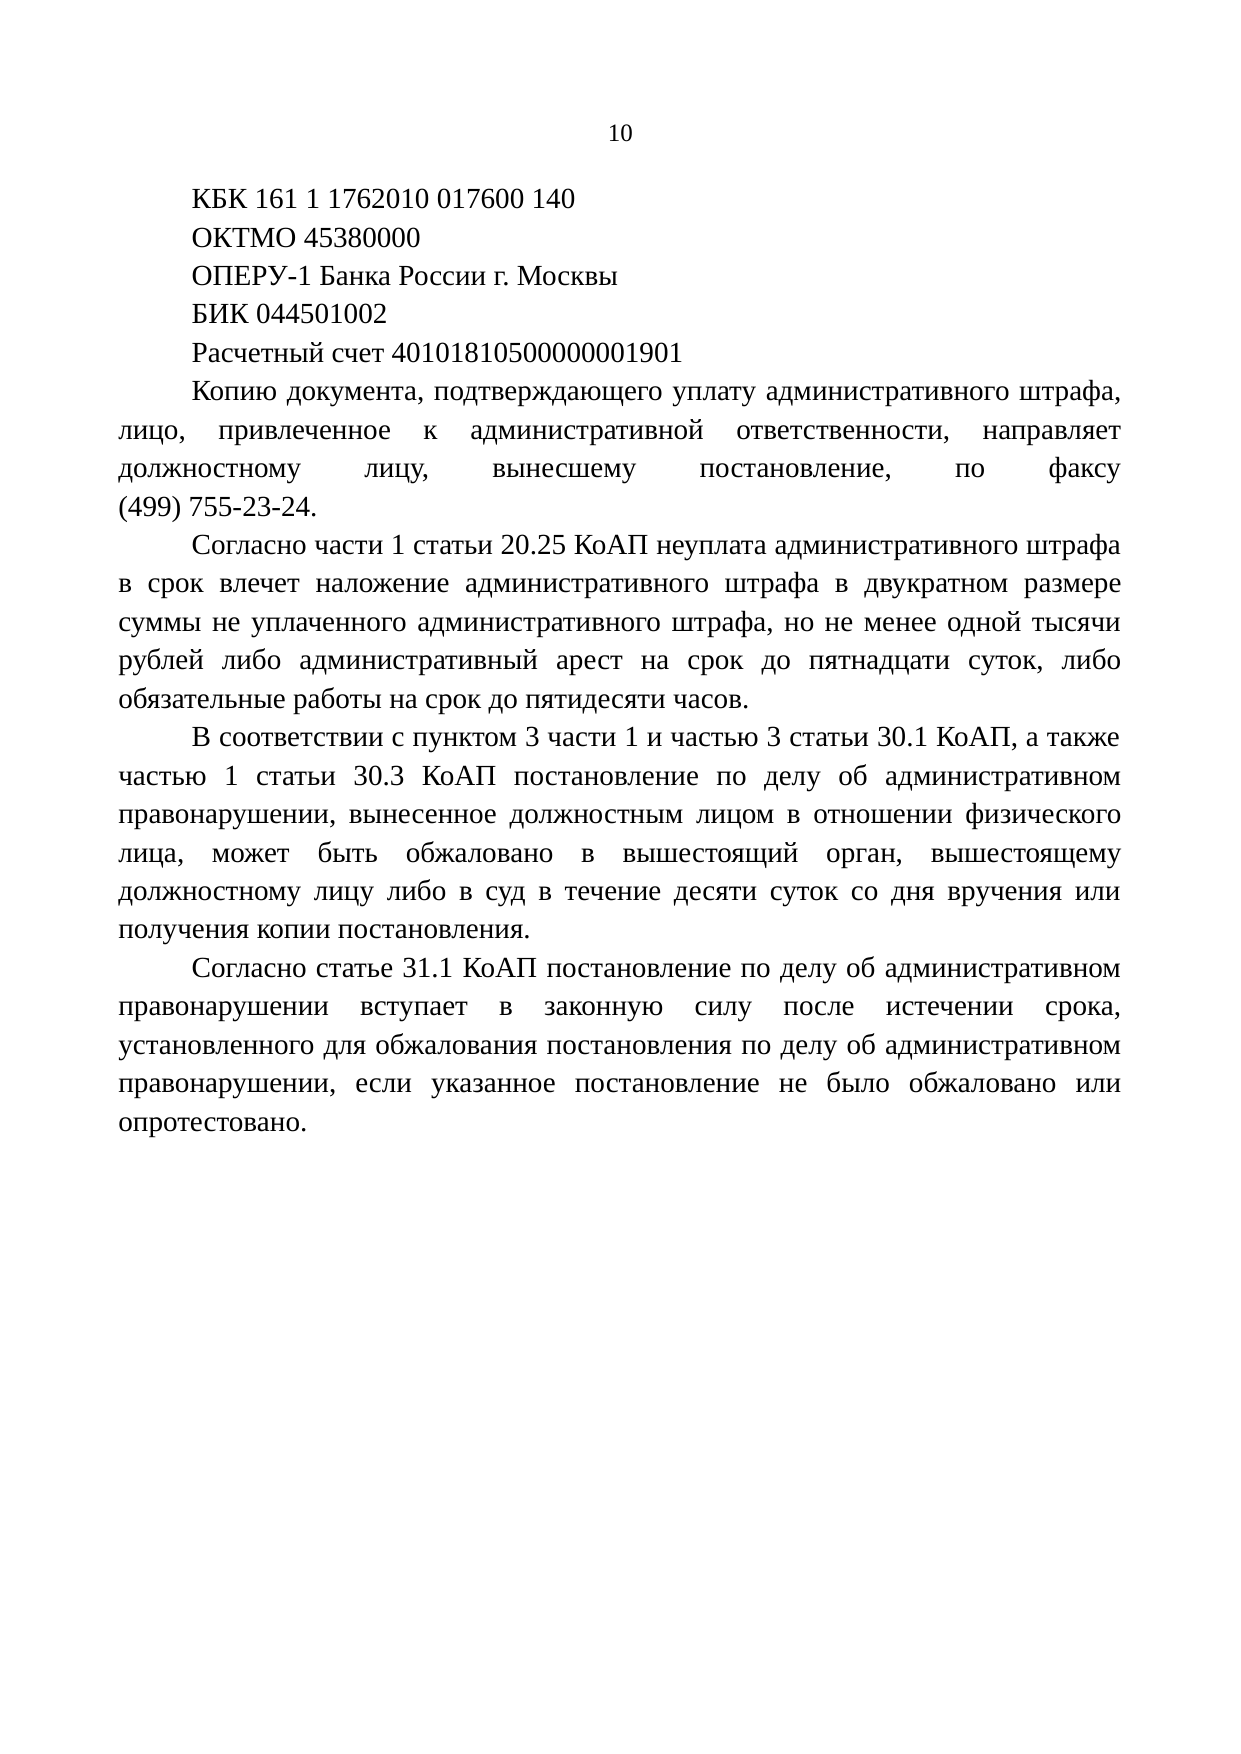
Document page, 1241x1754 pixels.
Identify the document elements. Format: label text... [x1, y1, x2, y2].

text Согласно части 1 статьи 20.25 КоАП неуплата административного штрафа в срок влечет наложение административного штрафа в двукратном размере суммы не уплаченного административного штрафа, но не менее одной тысячи рублей либо административный арест на срок до пятнадцати суток, либо обязательные работы на срок до пятидесяти часов. [118, 522, 1122, 714]
text БИК 044501002 [118, 292, 1122, 330]
text Расчетный счет 40101810500000001901 [118, 330, 1122, 368]
text Копию документа, подтверждающего уплату административного штрафа, лицо, привлеченное к административной ответственности, направляет должностному лицу, вынесшему постановление, по факсу (499) 755-23-24. [118, 368, 1122, 522]
text Согласно статье 31.1 КоАП постановление по делу об административном правонарушении вступает в законную силу после истечении срока, установленного для обжалования постановления по делу об административном правонарушении, если указанное постановление не было обжаловано или опротестовано. [118, 945, 1122, 1137]
text В соответствии с пунктом 3 части 1 и частью 3 статьи 30.1 КоАП, а также частью 1 статьи 30.3 КоАП постановление по делу об административном правонарушении, вынесенное должностным лицом в отношении физического лица, может быть обжаловано в вышестоящий орган, вышестоящему должностному лицу либо в суд в течение десяти суток со дня вручения или получения копии постановления. [118, 714, 1122, 945]
text ОКТМО 45380000 [118, 215, 1122, 253]
text ОПЕРУ-1 Банка России г. Москвы [118, 253, 1122, 292]
text КБК 161 1 1762010 017600 140 [118, 176, 1122, 215]
